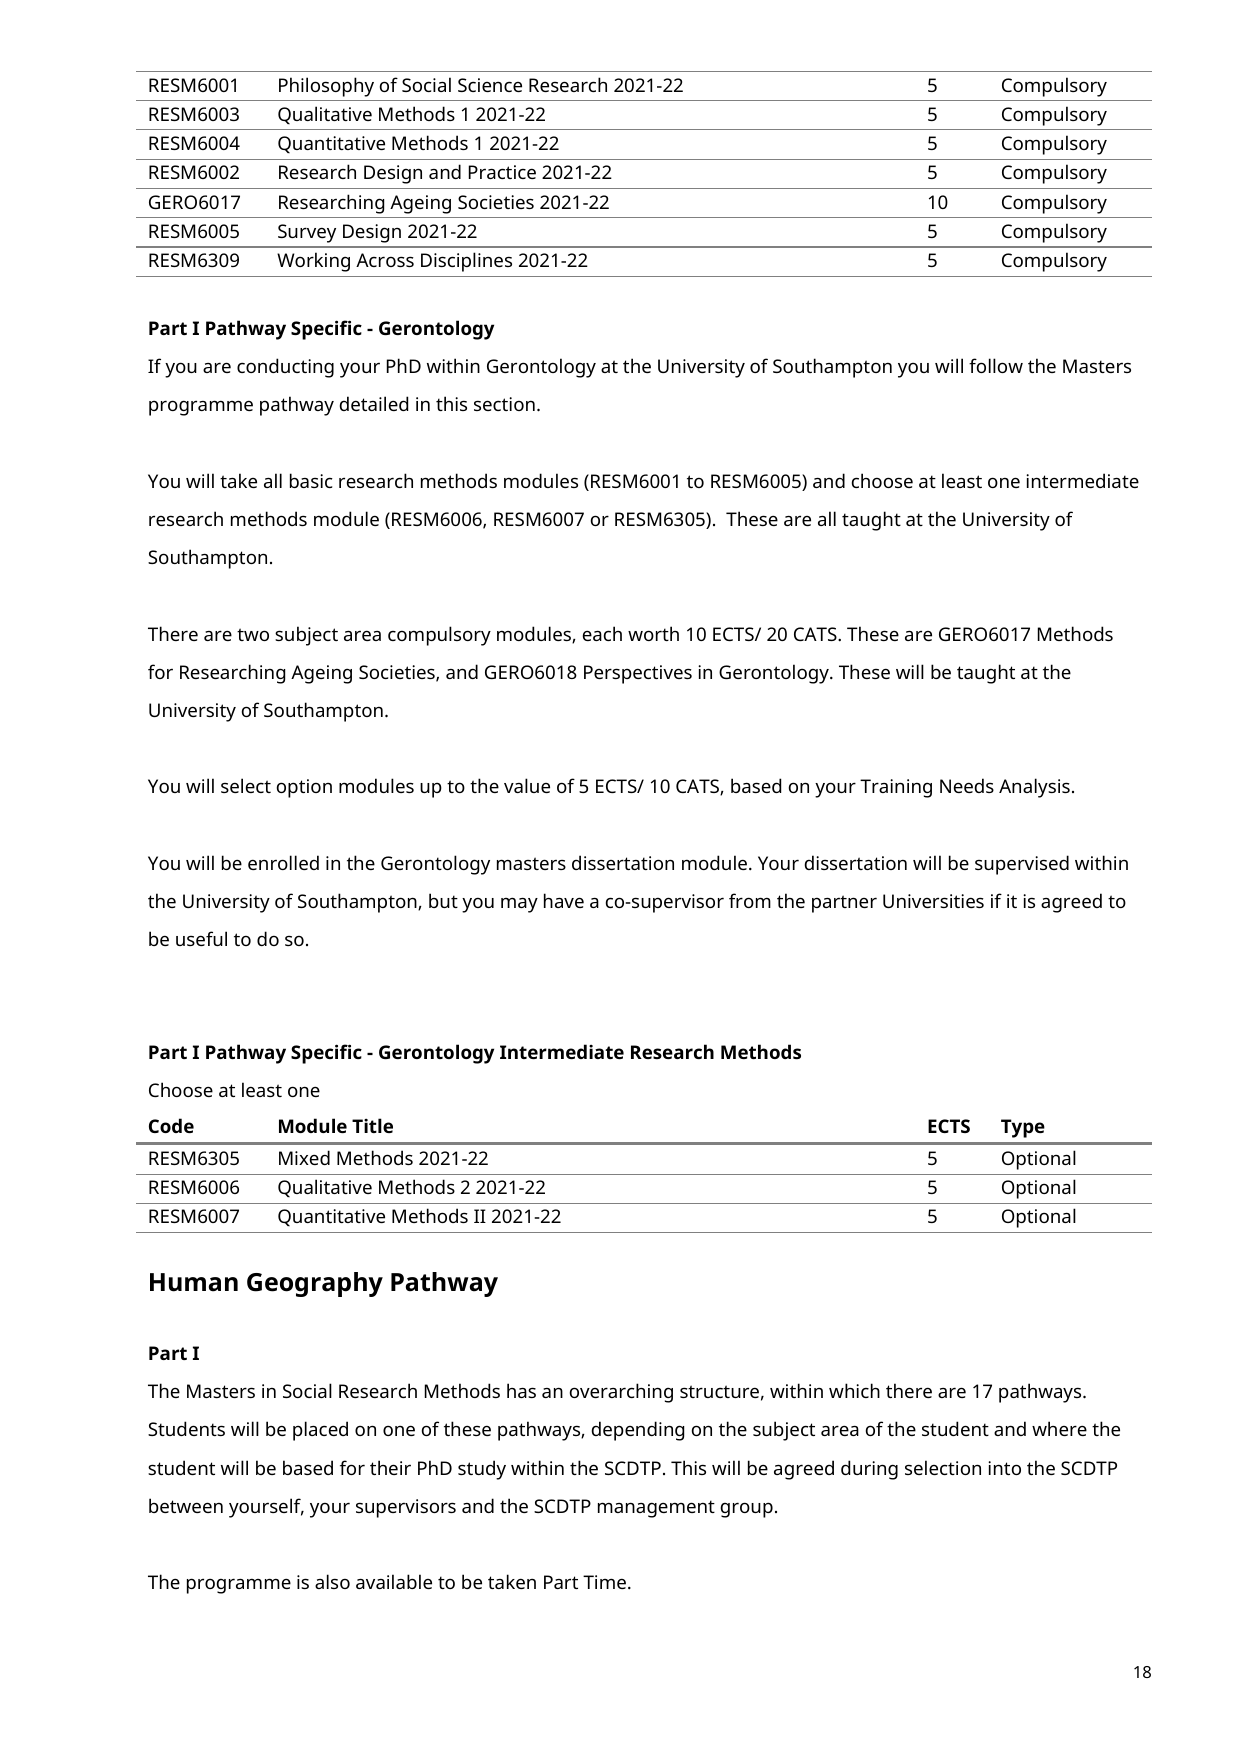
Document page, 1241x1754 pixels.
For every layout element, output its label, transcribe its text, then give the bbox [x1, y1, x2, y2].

table_cell RESM6309 [136, 248, 266, 276]
table_cell Working Across Disciplines 2021-22 [266, 248, 916, 276]
table_cell Part I The Masters in Social Research Methods has an overarching structure, within which there are 17 pathways. Students will be placed on one of these pathways, depending on the subject area of the student and where the student will be based for their PhD study within the SCDTP. This will be agreed during selection into the SCDTP between yourself, your supervisors and the SCDTP management group. The programme is also available to be taken Part Time. [136, 1302, 1152, 1595]
table_cell Compulsory [989, 248, 1152, 276]
table_cell Code [136, 1114, 266, 1142]
table_cell Philosophy of Social Science Research 2021-22 [266, 72, 916, 100]
table_cell Researching Ageing Societies 2021-22 [266, 189, 916, 217]
table_cell Compulsory [989, 160, 1152, 188]
table_cell Optional [989, 1145, 1152, 1173]
table_cell 5 [916, 1145, 989, 1173]
table_cell Optional [989, 1204, 1152, 1232]
table_cell 5 [916, 72, 989, 100]
table_cell ECTS [916, 1114, 989, 1142]
table_cell Optional [989, 1175, 1152, 1203]
table_cell Type [989, 1114, 1152, 1142]
table_cell RESM6005 [136, 218, 266, 246]
table_cell 5 [916, 101, 989, 129]
table_cell Compulsory [989, 218, 1152, 246]
table_cell Compulsory [989, 130, 1152, 159]
table_cell RESM6002 [136, 160, 266, 188]
table_cell RESM6003 [136, 101, 266, 129]
table_cell Module Title [266, 1114, 916, 1142]
table_cell 5 [916, 160, 989, 188]
table_cell Survey Design 2021-22 [266, 218, 916, 246]
table_cell Compulsory [989, 189, 1152, 217]
table_cell Compulsory [989, 101, 1152, 129]
table_cell Part I Pathway Specific - Gerontology Intermediate Research Methods Choose at least one [136, 1001, 1152, 1114]
table_cell 5 [916, 248, 989, 276]
table_cell Research Design and Practice 2021-22 [266, 160, 916, 188]
table_cell 5 [916, 218, 989, 246]
table_cell Quantitative Methods II 2021-22 [266, 1204, 916, 1232]
table_cell RESM6001 [136, 72, 266, 100]
table_cell Quantitative Methods 1 2021-22 [266, 130, 916, 159]
table_cell 5 [916, 130, 989, 159]
table_cell RESM6004 [136, 130, 266, 159]
table_cell 10 [916, 189, 989, 217]
table_cell GERO6017 [136, 189, 266, 217]
table_cell Human Geography Pathway [136, 1233, 1152, 1302]
table_cell Part I Pathway Specific - Gerontology If you are conducting your PhD within Gerontology at the University of Southampton you will follow the Masters programme pathway detailed in this section. You will take all basic research methods modules (RESM6001 to RESM6005) and choose at least one intermediate research methods module (RESM6006, RESM6007 or RESM6305). These are all taught at the University of Southampton. There are two subject area compulsory modules, each worth 10 ECTS/ 20 CATS. These are GERO6017 Methods for Researching Ageing Societies, and GERO6018 Perspectives in Gerontology. These will be taught at the University of Southampton. You will select option modules up to the value of 5 ECTS/ 10 CATS, based on your Training Needs Analysis. You will be enrolled in the Gerontology masters dissertation module. Your dissertation will be supervised within the University of Southampton, but you may have a co-supervisor from the partner Universities if it is agreed to be useful to do so. [136, 277, 1152, 1001]
table_cell RESM6305 [136, 1145, 266, 1173]
table_cell Mixed Methods 2021-22 [266, 1145, 916, 1173]
table_cell Qualitative Methods 2 2021-22 [266, 1175, 916, 1203]
table_cell RESM6007 [136, 1204, 266, 1232]
table_cell RESM6006 [136, 1175, 266, 1203]
table_cell 5 [916, 1175, 989, 1203]
table_cell Compulsory [989, 72, 1152, 100]
table_cell Qualitative Methods 1 2021-22 [266, 101, 916, 129]
table_cell 5 [916, 1204, 989, 1232]
